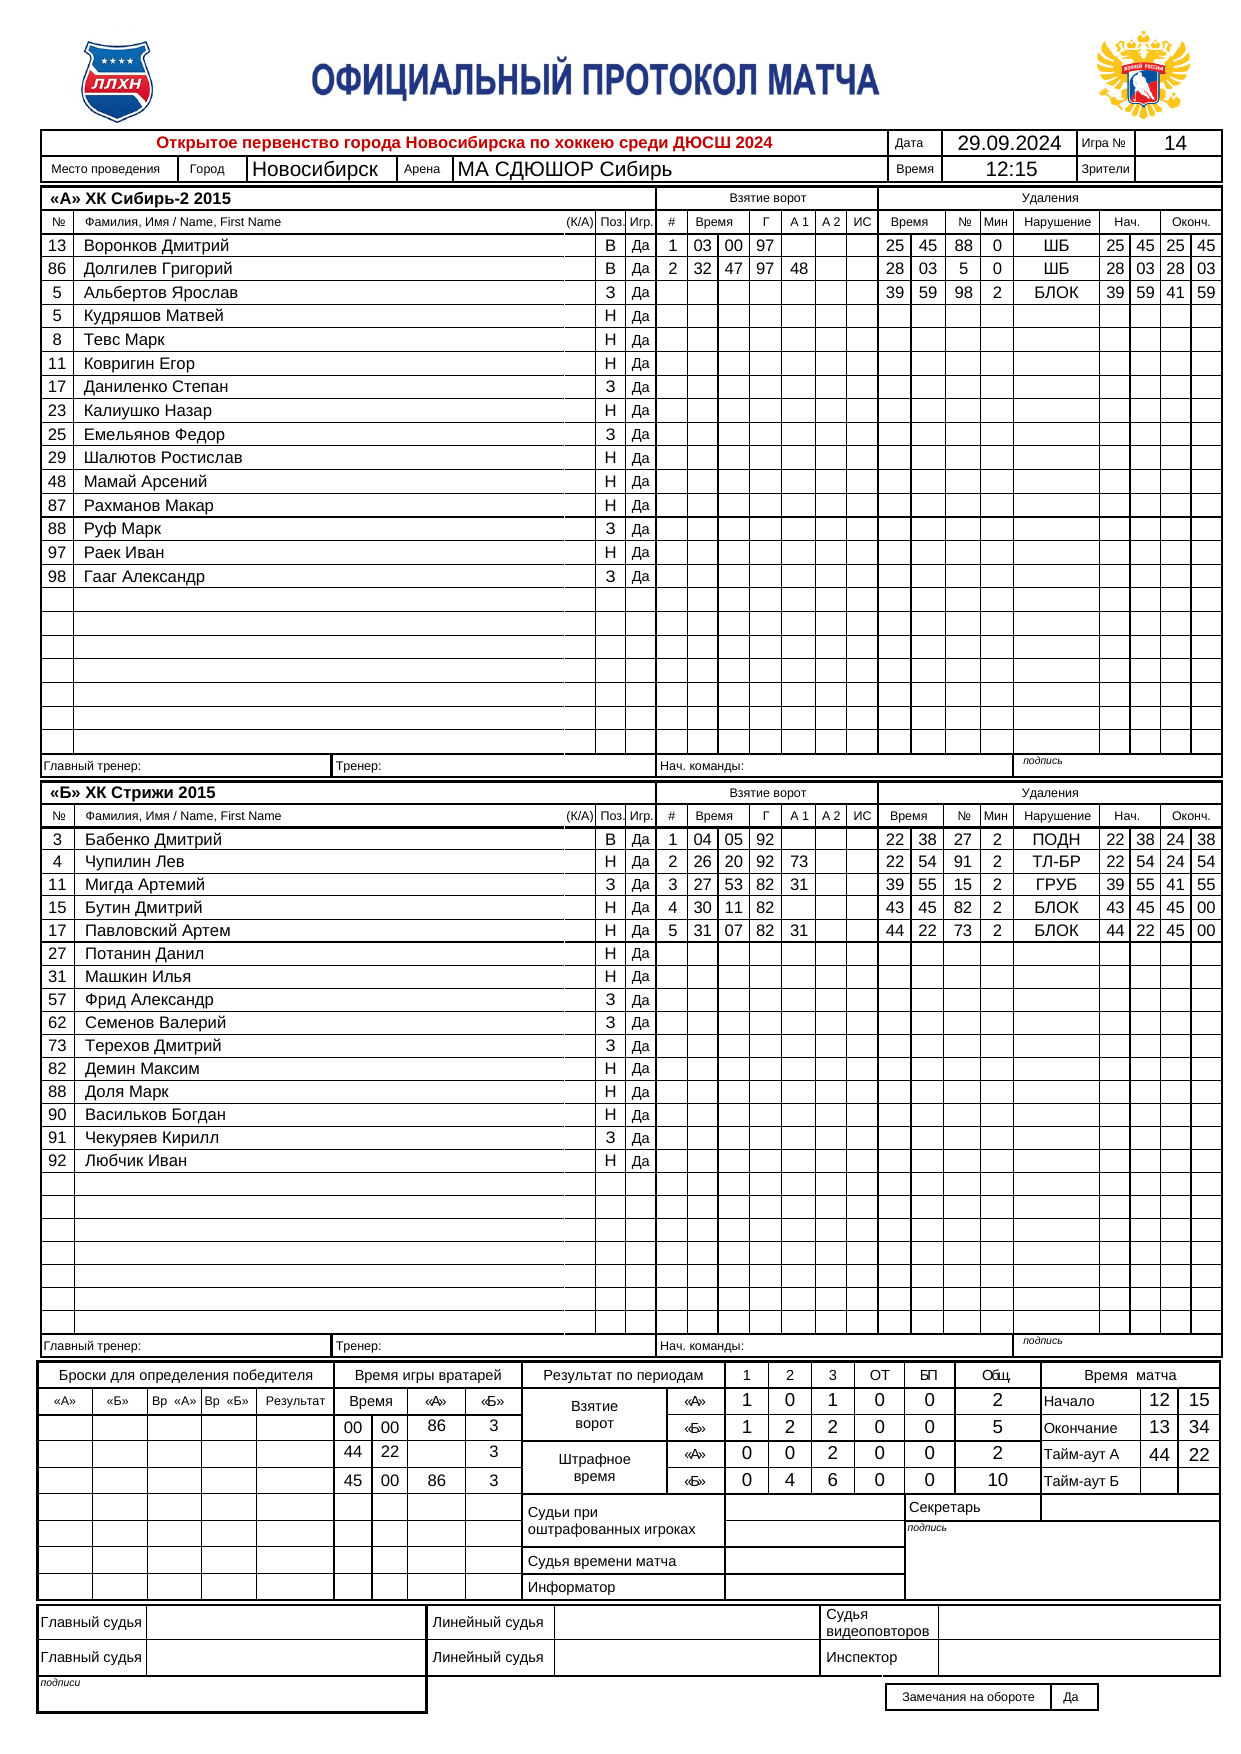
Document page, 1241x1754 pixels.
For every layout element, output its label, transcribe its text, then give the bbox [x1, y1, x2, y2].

table_cell [688, 636, 717, 658]
table_cell [1014, 1196, 1099, 1218]
table_cell [981, 1058, 1013, 1079]
table_cell 31 [42, 966, 74, 987]
table_cell [879, 707, 910, 729]
table_cell 0 [981, 257, 1013, 280]
table_cell [688, 470, 717, 493]
table_cell [93, 1468, 147, 1493]
table_cell [657, 730, 687, 753]
table_cell [565, 1150, 595, 1172]
table_cell Да [626, 966, 655, 987]
table_cell [879, 1058, 910, 1079]
table_cell [879, 1081, 910, 1103]
table_cell [1161, 1173, 1190, 1195]
table_cell Зрители [1078, 157, 1134, 181]
table_cell [879, 659, 910, 682]
table_cell 38 [1131, 829, 1160, 849]
table_cell [847, 1150, 877, 1172]
table_cell [565, 423, 595, 445]
table_cell [1141, 1468, 1177, 1493]
table_cell [816, 829, 846, 849]
table_cell 3 [657, 874, 687, 895]
table_cell [981, 966, 1013, 987]
table_cell 00 [1192, 920, 1221, 941]
table_cell 88 [42, 1081, 74, 1103]
table_cell [912, 1104, 943, 1126]
table_cell [847, 1058, 877, 1079]
table_cell [1100, 565, 1129, 587]
table_cell Мин [981, 211, 1013, 233]
table_cell Да [626, 257, 655, 280]
table_cell [782, 1196, 815, 1218]
table_cell [726, 1495, 904, 1520]
table_cell [879, 1173, 910, 1195]
table_header Удаления [879, 783, 1221, 803]
table_cell 62 [42, 1012, 74, 1033]
table_cell [1131, 1196, 1160, 1218]
table_cell [879, 518, 910, 540]
table_cell [782, 1035, 815, 1057]
table_cell [847, 707, 877, 729]
table_cell [719, 376, 749, 398]
table_cell [1192, 1058, 1221, 1079]
table_header Да [1052, 1685, 1097, 1709]
table_cell [1014, 1035, 1099, 1057]
table_cell [565, 446, 595, 469]
table_cell [1131, 966, 1160, 987]
table_cell Игр. [626, 211, 655, 233]
table_cell [719, 1058, 749, 1079]
table_cell [847, 1242, 877, 1264]
table_cell Нач. [1100, 211, 1160, 233]
table_cell (К/А) [565, 211, 595, 233]
table_cell [879, 423, 910, 445]
table_cell [981, 730, 1013, 753]
table_cell Фрид Александр [75, 989, 564, 1011]
table_cell [912, 966, 943, 987]
table_cell [1131, 470, 1160, 493]
table_cell [981, 376, 1013, 398]
table_cell Да [626, 1035, 655, 1057]
table_header Результат по периодам [523, 1363, 724, 1387]
table_cell [1161, 989, 1190, 1011]
table_cell [816, 257, 846, 280]
table_cell [719, 1081, 749, 1103]
table_cell Н [596, 494, 625, 516]
table_cell [719, 1288, 749, 1310]
table_cell [782, 305, 815, 327]
table_cell [1014, 1265, 1099, 1287]
table_cell [75, 1219, 564, 1241]
table_cell [981, 588, 1013, 611]
table_cell [750, 1173, 781, 1195]
table_cell [944, 1311, 980, 1333]
table_cell [1014, 446, 1099, 469]
table_cell [750, 612, 781, 634]
table_cell [1161, 541, 1190, 564]
table_cell [912, 683, 945, 706]
table_cell 22 [879, 850, 910, 872]
table_cell 3 [466, 1441, 521, 1467]
table_cell 39 [879, 874, 910, 895]
table_cell [1100, 1265, 1129, 1287]
table_cell [816, 399, 846, 422]
table_cell [565, 352, 595, 374]
table_cell [750, 1311, 781, 1333]
table_cell 1 [657, 829, 687, 849]
table_cell Результат [257, 1389, 333, 1413]
table_cell ИС [847, 211, 877, 233]
table_cell [719, 636, 749, 658]
table_cell 28 [1100, 257, 1129, 280]
table_header ОТ [855, 1363, 904, 1387]
table_cell [257, 1494, 333, 1520]
table_cell Даниленко Степан [74, 376, 564, 398]
table_cell [1100, 1311, 1129, 1333]
table_cell 54 [1192, 850, 1221, 872]
table_cell [1131, 1035, 1160, 1057]
table_cell Нач. [1100, 805, 1160, 826]
table_cell [782, 470, 815, 493]
table_cell [1161, 305, 1190, 327]
table_cell [816, 636, 846, 658]
table_cell [565, 257, 595, 280]
table_cell 0 [769, 1442, 811, 1467]
table_cell [408, 1494, 465, 1520]
table_cell [1131, 1012, 1160, 1033]
table_cell [257, 1521, 333, 1546]
table_cell Да [626, 352, 655, 374]
table_cell [750, 281, 781, 303]
table_cell [1192, 1265, 1221, 1287]
table_cell [879, 305, 910, 327]
table_cell Руф Марк [74, 518, 564, 540]
table_cell [1014, 1104, 1099, 1126]
table_cell [1014, 1219, 1099, 1241]
table_cell Окончание [1042, 1415, 1140, 1440]
table_cell [148, 1441, 201, 1467]
table_cell [1131, 588, 1160, 611]
table_cell [1192, 1150, 1221, 1172]
table_cell Воронков Дмитрий [74, 235, 564, 256]
table_cell [981, 659, 1013, 682]
table_cell [657, 518, 687, 540]
table_cell [93, 1441, 147, 1467]
table_cell [946, 612, 980, 634]
table_cell [816, 423, 846, 445]
table_cell [981, 518, 1013, 540]
table_cell [981, 1265, 1013, 1287]
table_header 29.09.2024 [943, 131, 1076, 155]
table_cell [1161, 376, 1190, 398]
table_cell 17 [42, 376, 73, 398]
table_cell [912, 1288, 943, 1310]
table_cell Тевс Марк [74, 328, 564, 351]
table_cell [565, 235, 595, 256]
table_cell 20 [719, 850, 749, 872]
table_cell Да [626, 829, 655, 849]
table_cell ШБ [1014, 257, 1099, 280]
table_cell [373, 1494, 407, 1520]
table_cell [879, 1035, 910, 1057]
table_cell Место проведения [42, 157, 177, 181]
table_cell 48 [782, 257, 815, 280]
table_cell [847, 281, 877, 303]
table_cell [847, 829, 877, 849]
table_cell Главный тренер: [42, 1335, 330, 1356]
table_cell [657, 1150, 687, 1172]
table_cell [726, 1575, 904, 1599]
table_cell Бутин Дмитрий [75, 896, 564, 918]
table_cell [981, 1219, 1013, 1241]
table_cell [750, 1196, 781, 1218]
table_cell 82 [750, 874, 781, 895]
table_cell [257, 1574, 333, 1599]
table_cell [719, 707, 749, 729]
table_cell В [596, 829, 625, 849]
table_cell [565, 1265, 595, 1287]
table_cell [782, 612, 815, 634]
table_cell [944, 1012, 980, 1033]
table_cell [39, 1441, 92, 1467]
table_cell Н [596, 1104, 625, 1126]
table_cell [750, 588, 781, 611]
table_cell Время [879, 211, 945, 233]
table_cell Время [889, 157, 941, 181]
table_cell 00 [373, 1468, 407, 1493]
table_cell 48 [42, 470, 73, 493]
table_cell [750, 352, 781, 374]
table_cell [75, 1242, 564, 1264]
table_cell [750, 1058, 781, 1079]
table_cell [750, 1127, 781, 1149]
table_cell [688, 494, 717, 516]
table_header «А» ХК Сибирь-2 2015 [42, 188, 655, 209]
table_cell [1161, 1127, 1190, 1149]
table_cell 25 [879, 235, 910, 256]
table_cell [912, 588, 945, 611]
table_cell Судья времени матча [523, 1548, 724, 1573]
table_cell [879, 966, 910, 987]
table_cell подпись [906, 1522, 1219, 1599]
table_cell [1014, 470, 1099, 493]
table_cell [981, 612, 1013, 634]
table_cell 13 [1141, 1415, 1177, 1440]
table_cell 2 [981, 920, 1013, 941]
table_cell [1192, 588, 1221, 611]
table_cell 05 [719, 829, 749, 849]
table_cell 25 [1100, 235, 1129, 256]
table_cell [596, 707, 625, 729]
table_cell [847, 1265, 877, 1287]
table_cell 07 [719, 920, 749, 941]
table_cell Нач. команды: [657, 1335, 1012, 1356]
table_cell З [596, 376, 625, 398]
table_cell [626, 1265, 655, 1287]
table_cell [944, 1219, 980, 1241]
table_cell [1192, 636, 1221, 658]
table_cell [1100, 1035, 1129, 1057]
table_cell [1014, 1150, 1099, 1172]
table_cell [565, 305, 595, 327]
table_cell [944, 1173, 980, 1195]
table_cell [466, 1547, 521, 1573]
table_cell [939, 1606, 1219, 1639]
table_cell 28 [1161, 257, 1190, 280]
table_cell 00 [373, 1416, 407, 1440]
table_cell [1192, 989, 1221, 1011]
table_cell [1192, 1104, 1221, 1126]
table_cell [688, 683, 717, 706]
table_cell [565, 896, 595, 918]
table_cell [1192, 943, 1221, 964]
table_cell 13 [42, 235, 73, 256]
table_cell [1131, 1104, 1160, 1126]
table_cell З [596, 565, 625, 587]
table_cell [1192, 328, 1221, 351]
table_cell 86 [408, 1416, 465, 1440]
table_cell [816, 565, 846, 587]
table_cell 2 [956, 1389, 1040, 1413]
table_cell [981, 1127, 1013, 1149]
table_cell Да [626, 281, 655, 303]
table_cell [1161, 588, 1190, 611]
table_cell Мамай Арсений [74, 470, 564, 493]
table_cell [782, 588, 815, 611]
table_cell 45 [1161, 896, 1190, 918]
table_cell [148, 1416, 201, 1440]
table_cell 54 [912, 850, 943, 872]
table_cell [1161, 943, 1190, 964]
table_cell [74, 659, 564, 682]
table_cell [565, 1127, 595, 1149]
table_cell [816, 612, 846, 634]
table_cell 97 [750, 235, 781, 256]
table_cell [946, 470, 980, 493]
table_cell [657, 1081, 687, 1103]
table_header Игра № [1078, 131, 1134, 155]
table_cell [148, 1521, 201, 1546]
table_cell [1131, 1288, 1160, 1310]
table_cell Гааг Александр [74, 565, 564, 587]
table_cell [944, 989, 980, 1011]
table_header Открытое первенство города Новосибирска по хоккею среди ДЮСШ 2024 [42, 131, 887, 155]
table_cell 0 [726, 1442, 768, 1467]
table_cell [335, 1521, 371, 1546]
table_cell [847, 612, 877, 634]
table_cell 73 [944, 920, 980, 941]
table_cell 11 [719, 896, 749, 918]
table_cell 92 [750, 829, 781, 849]
table_cell № [42, 211, 73, 233]
table_cell [626, 1288, 655, 1310]
table_cell [981, 1104, 1013, 1126]
table_cell Главный судья [39, 1640, 146, 1675]
table_cell 12:15 [943, 157, 1076, 181]
table_cell [1014, 1288, 1099, 1310]
table_header 14 [1136, 131, 1221, 155]
table_cell [1161, 707, 1190, 729]
table_cell 88 [42, 518, 73, 540]
table_cell [847, 636, 877, 658]
table_cell [750, 328, 781, 351]
table_cell 15 [42, 896, 74, 918]
table_cell [1192, 305, 1221, 327]
table_cell [688, 1081, 717, 1103]
table_cell [912, 612, 945, 634]
table_cell [565, 1311, 595, 1333]
table_cell [946, 683, 980, 706]
table_cell Время [335, 1389, 407, 1413]
table_cell [946, 423, 980, 445]
table_cell [657, 1288, 687, 1310]
table_cell [1014, 636, 1099, 658]
table_cell [981, 1081, 1013, 1103]
table_cell [1192, 730, 1221, 753]
table_cell [74, 683, 564, 706]
table_cell Н [596, 966, 625, 987]
table_cell [750, 1012, 781, 1033]
table_cell [75, 1311, 564, 1333]
table_cell 87 [42, 494, 73, 516]
table_cell 2 [981, 829, 1013, 849]
table_cell [626, 707, 655, 729]
table_cell [912, 541, 945, 564]
table_cell [782, 989, 815, 1011]
table_cell [257, 1441, 333, 1467]
table_cell Н [596, 305, 625, 327]
table_cell [688, 1242, 717, 1264]
table_cell [816, 1288, 846, 1310]
table_cell [373, 1574, 407, 1599]
table_cell [1161, 328, 1190, 351]
table_cell [816, 1127, 846, 1149]
table_cell [912, 470, 945, 493]
table_cell [816, 376, 846, 398]
table_cell ШБ [1014, 235, 1099, 256]
table_cell [688, 707, 717, 729]
table_cell БЛОК [1014, 920, 1099, 941]
table_cell [750, 565, 781, 587]
table_cell Информатор [523, 1575, 724, 1599]
table_cell 25 [1161, 235, 1190, 256]
table_cell [202, 1416, 256, 1440]
table_cell З [596, 423, 625, 445]
table_cell 00 [1192, 896, 1221, 918]
table_cell [688, 541, 717, 564]
table_cell 00 [719, 235, 749, 256]
table_cell [335, 1494, 371, 1520]
table_cell [565, 1173, 595, 1195]
table_cell [688, 1012, 717, 1033]
table_cell Время [688, 805, 749, 826]
table_cell [39, 1416, 92, 1440]
table_cell [847, 874, 877, 895]
table_cell 17 [42, 920, 74, 941]
table_cell Вр «А» [148, 1389, 201, 1413]
table_cell [1100, 989, 1129, 1011]
table_cell [657, 1127, 687, 1149]
table_cell [879, 730, 910, 753]
table_cell [816, 707, 846, 729]
table_cell [847, 376, 877, 398]
table_cell [42, 730, 73, 753]
table_cell 2 [981, 281, 1013, 303]
table_cell [1192, 659, 1221, 682]
table_cell [847, 1196, 877, 1218]
table_cell Васильков Богдан [75, 1104, 564, 1126]
table_cell [719, 966, 749, 987]
table_cell 2 [956, 1442, 1040, 1467]
table_cell [93, 1574, 147, 1599]
table_cell 44 [1100, 920, 1129, 941]
table_cell [981, 446, 1013, 469]
table_cell 23 [42, 399, 73, 422]
table_cell [1131, 376, 1160, 398]
table_cell [816, 328, 846, 351]
table_cell [565, 1012, 595, 1033]
table_cell [565, 989, 595, 1011]
table_cell [719, 446, 749, 469]
table_cell [565, 850, 595, 872]
table_cell 10 [956, 1468, 1040, 1493]
table_cell [944, 1127, 980, 1149]
table_cell [782, 1311, 815, 1333]
table_cell [42, 636, 73, 658]
table_cell [912, 1035, 943, 1057]
table_cell [565, 1104, 595, 1126]
table_cell Мин [981, 805, 1013, 826]
table_header Замечания на обороте [887, 1685, 1050, 1709]
table_cell [1014, 541, 1099, 564]
table_cell [466, 1574, 521, 1599]
table_cell [688, 1219, 717, 1241]
table_cell [1100, 1104, 1129, 1126]
table_cell [565, 1081, 595, 1103]
table_cell [1100, 470, 1129, 493]
table_cell [847, 943, 877, 964]
table_cell [565, 518, 595, 540]
table_cell Любчик Иван [75, 1150, 564, 1172]
table_cell [750, 423, 781, 445]
table_cell [847, 1219, 877, 1241]
table_cell 30 [688, 896, 717, 918]
table_cell [93, 1416, 147, 1440]
table_cell 0 [855, 1389, 904, 1413]
table_cell [750, 494, 781, 516]
table_cell 45 [1131, 896, 1160, 918]
table_cell [750, 1242, 781, 1264]
table_cell БЛОК [1014, 896, 1099, 918]
table_cell [816, 305, 846, 327]
table_cell [202, 1574, 256, 1599]
table_cell [1014, 328, 1099, 351]
table_cell [1014, 423, 1099, 445]
table_cell [816, 1219, 846, 1241]
table_cell [847, 1081, 877, 1103]
table_cell [1131, 707, 1160, 729]
table_cell [565, 541, 595, 564]
table_cell [1014, 352, 1099, 374]
table_cell 59 [912, 281, 945, 303]
table_cell [202, 1468, 256, 1493]
table_cell [657, 1012, 687, 1033]
table_cell [1014, 943, 1099, 964]
table_cell [1014, 612, 1099, 634]
table_cell «А» [408, 1389, 465, 1413]
table_cell [1192, 1196, 1221, 1218]
table_cell [1100, 1012, 1129, 1033]
table_cell Н [596, 541, 625, 564]
table_cell [847, 565, 877, 587]
table_cell [750, 518, 781, 540]
table_cell [1192, 541, 1221, 564]
table_header Общ. [956, 1363, 1040, 1387]
table_cell [657, 399, 687, 422]
table_cell [657, 541, 687, 564]
table_cell [1131, 612, 1160, 634]
table_cell [596, 730, 625, 753]
table_cell [1014, 1081, 1099, 1103]
table_cell Альбертов Ярослав [74, 281, 564, 303]
table_header Броски для определения победителя [39, 1363, 333, 1387]
table_cell [782, 352, 815, 374]
table_cell [750, 1150, 781, 1172]
table_cell [688, 943, 717, 964]
table_cell [1131, 328, 1160, 351]
table_cell [565, 707, 595, 729]
table_cell подпись [1014, 1335, 1221, 1356]
table_cell [42, 1265, 74, 1287]
table_cell [626, 1173, 655, 1195]
table_cell [75, 1265, 564, 1287]
table_cell 2 [657, 257, 687, 280]
table_cell Емельянов Федор [74, 423, 564, 445]
table_cell 39 [1100, 281, 1129, 303]
table_cell [74, 730, 564, 753]
table_cell [596, 1311, 625, 1333]
table_cell [565, 920, 595, 941]
table_cell [1100, 636, 1129, 658]
table_cell [939, 1640, 1219, 1675]
table_cell [74, 707, 564, 729]
table_cell [981, 683, 1013, 706]
table_cell [626, 1196, 655, 1218]
table_cell [750, 1104, 781, 1126]
table_cell [981, 541, 1013, 564]
table_cell (К/А) [565, 805, 595, 826]
table_cell [257, 1468, 333, 1493]
table_cell [782, 636, 815, 658]
table_cell Да [626, 989, 655, 1011]
table_cell [847, 541, 877, 564]
table_cell [1192, 1219, 1221, 1241]
table_cell [944, 1265, 980, 1287]
table_cell Судья видеоповторов [821, 1606, 938, 1639]
table_cell З [596, 1035, 625, 1057]
table_cell [1192, 1035, 1221, 1057]
table_cell [719, 943, 749, 964]
table_cell [596, 588, 625, 611]
table_cell [565, 1035, 595, 1057]
table_cell [657, 376, 687, 398]
table_cell [912, 707, 945, 729]
table_cell [782, 1127, 815, 1149]
table_header 1 [726, 1363, 768, 1387]
table_cell [879, 1242, 910, 1264]
table_cell 2 [981, 850, 1013, 872]
table_cell [657, 612, 687, 634]
table_cell [1161, 1196, 1190, 1218]
table_cell [148, 1494, 201, 1520]
table_cell [1100, 376, 1129, 398]
table_cell [719, 1242, 749, 1264]
table_cell № [946, 211, 980, 233]
table_cell [1161, 1288, 1190, 1310]
table_cell [202, 1521, 256, 1546]
table_cell 12 [1141, 1389, 1177, 1413]
table_cell Н [596, 850, 625, 872]
table_cell [1100, 518, 1129, 540]
table_cell 43 [879, 896, 910, 918]
table_cell 0 [855, 1468, 904, 1493]
table_cell 28 [879, 257, 910, 280]
table_cell [1100, 1288, 1129, 1310]
table_cell [148, 1547, 201, 1573]
table_cell [750, 989, 781, 1011]
table_cell МА СДЮШОР Сибирь [454, 157, 887, 181]
table_cell Да [626, 1104, 655, 1126]
table_cell [726, 1521, 904, 1546]
table_cell [879, 989, 910, 1011]
table_cell Калиушко Назар [74, 399, 564, 422]
table_cell [816, 943, 846, 964]
table_cell [981, 636, 1013, 658]
table_cell 22 [912, 920, 943, 941]
table_cell Главный судья [39, 1606, 146, 1639]
table_cell 24 [1161, 850, 1190, 872]
table_cell [944, 1058, 980, 1079]
table_cell В [596, 235, 625, 256]
table_cell [946, 494, 980, 516]
table_cell [565, 612, 595, 634]
table_cell [1131, 305, 1160, 327]
table_cell [1100, 588, 1129, 611]
table_cell Да [626, 518, 655, 540]
table_cell Тренер: [333, 1335, 655, 1356]
table_cell [1161, 1035, 1190, 1057]
table_cell [1131, 989, 1160, 1011]
table_cell [626, 1219, 655, 1241]
table_cell [408, 1574, 465, 1599]
table_cell [816, 1081, 846, 1103]
table_cell [719, 1104, 749, 1126]
table_cell [816, 989, 846, 1011]
table_cell Ковригин Егор [74, 352, 564, 374]
table_cell [1161, 352, 1190, 374]
table_cell [912, 1219, 943, 1241]
table_cell [74, 588, 564, 611]
table_cell Город [179, 157, 246, 181]
table_cell 0 [905, 1468, 954, 1493]
table_cell 59 [1131, 281, 1160, 303]
table_cell [657, 707, 687, 729]
table_cell [879, 352, 910, 374]
table_cell [1014, 966, 1099, 987]
table_cell [816, 1035, 846, 1057]
table_cell [1161, 1150, 1190, 1172]
table_cell 86 [408, 1468, 465, 1493]
table_cell [657, 588, 687, 611]
table_cell [93, 1494, 147, 1520]
table_cell 43 [1100, 896, 1129, 918]
table_cell 55 [912, 874, 943, 895]
table_cell Оконч. [1161, 805, 1221, 826]
table_cell [981, 1288, 1013, 1310]
table_cell 3 [42, 829, 74, 849]
table_cell [816, 850, 846, 872]
table_cell [912, 1265, 943, 1287]
table_cell 2 [981, 896, 1013, 918]
table_cell Н [596, 1150, 625, 1172]
table_cell [782, 1173, 815, 1195]
table_cell [816, 352, 846, 374]
table_cell [596, 1173, 625, 1195]
table_cell Тренер: [333, 755, 655, 776]
table_cell [148, 1468, 201, 1493]
table_cell [944, 1288, 980, 1310]
table_cell [147, 1640, 425, 1675]
table_cell [782, 1219, 815, 1241]
table_cell Оконч. [1161, 211, 1221, 233]
table_cell [626, 1242, 655, 1264]
table_cell [1131, 494, 1160, 516]
table_cell 45 [1192, 235, 1221, 256]
table_cell Рахманов Макар [74, 494, 564, 516]
table_cell 1 [812, 1389, 854, 1413]
table_cell [847, 683, 877, 706]
table_cell [816, 1311, 846, 1333]
table_cell [879, 565, 910, 587]
table_cell 5 [956, 1415, 1040, 1440]
table_cell [782, 281, 815, 303]
table_cell 1 [657, 235, 687, 256]
table_cell [1100, 659, 1129, 682]
table_cell 57 [42, 989, 74, 1011]
table_cell 5 [42, 281, 73, 303]
table_cell «Б » [466, 1389, 521, 1413]
table_cell [657, 494, 687, 516]
table_cell 98 [42, 565, 73, 587]
table_cell [879, 1196, 910, 1218]
table_cell [782, 376, 815, 398]
table_cell [1014, 399, 1099, 422]
table_cell [782, 707, 815, 729]
table_cell [816, 1173, 846, 1195]
table_cell [782, 399, 815, 422]
table_cell [1100, 1150, 1129, 1172]
table_cell [428, 1677, 882, 1711]
table_cell [879, 1265, 910, 1287]
table_cell [74, 636, 564, 658]
table_cell [626, 588, 655, 611]
table_cell А 2 [816, 211, 846, 233]
table_cell [879, 1127, 910, 1149]
table_cell 39 [1100, 874, 1129, 895]
table_cell Линейный судья [428, 1606, 554, 1639]
table_cell [565, 730, 595, 753]
table_cell 22 [879, 829, 910, 849]
table_cell [981, 1196, 1013, 1218]
table_cell 31 [782, 920, 815, 941]
table_cell [981, 1012, 1013, 1033]
table_cell [408, 1441, 465, 1467]
table_cell [816, 470, 846, 493]
table_cell [202, 1494, 256, 1520]
table_cell 5 [946, 257, 980, 280]
table_cell Тайм-аут Б [1042, 1468, 1140, 1493]
table_cell 22 [1179, 1441, 1219, 1467]
table_cell [981, 565, 1013, 587]
table_cell [1192, 446, 1221, 469]
table_cell [1042, 1495, 1219, 1520]
table_cell Новосибирск [248, 157, 396, 181]
table_cell [1192, 966, 1221, 987]
table_cell [750, 707, 781, 729]
table_cell [75, 1196, 564, 1218]
table_cell 6 [812, 1468, 854, 1493]
table_cell [981, 707, 1013, 729]
table_cell Да [626, 896, 655, 918]
table_cell А 1 [782, 805, 815, 826]
table_cell [1131, 565, 1160, 587]
table_cell [981, 1150, 1013, 1172]
table_cell [816, 659, 846, 682]
table_cell [1192, 423, 1221, 445]
table_cell [1161, 1242, 1190, 1264]
table_cell Бабенко Дмитрий [75, 829, 564, 849]
table_cell 2 [812, 1442, 854, 1467]
table_cell Да [626, 565, 655, 587]
table_cell Н [596, 399, 625, 422]
table_cell [782, 1265, 815, 1287]
table_cell [782, 1012, 815, 1033]
table_cell [782, 1104, 815, 1126]
table_cell [1192, 470, 1221, 493]
table_cell [466, 1494, 521, 1520]
table_cell [782, 494, 815, 516]
table_cell [719, 494, 749, 516]
table_cell [657, 1035, 687, 1057]
table_cell 44 [1141, 1441, 1177, 1467]
table_cell [847, 1311, 877, 1333]
table_cell [565, 281, 595, 303]
table_cell З [596, 1127, 625, 1149]
table_cell [1099, 1682, 1220, 1711]
table_cell [816, 235, 846, 256]
table_cell [1192, 376, 1221, 398]
table_cell [879, 1150, 910, 1172]
table_cell «А» [668, 1442, 724, 1467]
table_cell [75, 1288, 564, 1310]
table_cell [1192, 1081, 1221, 1103]
table_cell [912, 989, 943, 1011]
table_cell Раек Иван [74, 541, 564, 564]
table_cell 1 [726, 1415, 768, 1440]
table_cell [981, 352, 1013, 374]
table_cell [750, 470, 781, 493]
table_cell [1014, 565, 1099, 587]
table_cell [1100, 305, 1129, 327]
table_cell [946, 305, 980, 327]
table_header Взятие ворот [657, 783, 877, 803]
table_cell [782, 235, 815, 256]
table_cell [565, 328, 595, 351]
table_cell [596, 1219, 625, 1241]
table_cell [719, 1219, 749, 1241]
table_cell [39, 1468, 92, 1493]
table_cell [688, 1265, 717, 1287]
table_cell [946, 328, 980, 351]
table_cell [1192, 352, 1221, 374]
table_cell [816, 1012, 846, 1033]
table_cell [626, 636, 655, 658]
table_cell [688, 518, 717, 540]
table_cell [879, 683, 910, 706]
table_cell 1 [726, 1389, 768, 1413]
table_cell [946, 707, 980, 729]
table_cell [750, 1081, 781, 1103]
table_cell [1192, 565, 1221, 587]
table_cell # [657, 805, 687, 826]
table_cell [750, 943, 781, 964]
table_cell Н [596, 470, 625, 493]
table_cell [782, 1150, 815, 1172]
table_cell [657, 423, 687, 445]
table_cell БЛОК [1014, 281, 1099, 303]
table_cell [1192, 1012, 1221, 1033]
table_cell [782, 446, 815, 469]
table_cell [1192, 1173, 1221, 1195]
table_cell [1100, 541, 1129, 564]
table_cell [719, 659, 749, 682]
table_cell Тайм-аут А [1042, 1441, 1140, 1467]
table_cell 8 [42, 328, 73, 351]
table_cell 38 [1192, 829, 1221, 849]
table_cell [1161, 565, 1190, 587]
table_cell 27 [42, 943, 74, 964]
table_cell [688, 281, 717, 303]
table_cell [626, 730, 655, 753]
table_cell Поз. [596, 211, 625, 233]
table_cell [912, 399, 945, 422]
table_cell З [596, 874, 625, 895]
table_cell Потанин Данил [75, 943, 564, 964]
table_cell Начало [1042, 1389, 1140, 1413]
table_cell [688, 989, 717, 1011]
table_cell 44 [335, 1441, 371, 1467]
table_cell [657, 1104, 687, 1126]
table_cell [1100, 1081, 1129, 1103]
table_cell [879, 1012, 910, 1033]
table_cell [657, 943, 687, 964]
table_cell [596, 1265, 625, 1287]
table_cell [1100, 1242, 1129, 1264]
table_cell [1131, 518, 1160, 540]
table_cell 38 [912, 829, 943, 849]
table_cell [657, 683, 687, 706]
table_cell 73 [42, 1035, 74, 1057]
table_cell [946, 446, 980, 469]
table_cell Время [879, 805, 943, 826]
table_cell [782, 423, 815, 445]
table_cell [1192, 1127, 1221, 1149]
picture [5, 28, 1197, 129]
table_cell 45 [1161, 920, 1190, 941]
table_cell [1161, 1104, 1190, 1126]
table_header Время матча [1042, 1363, 1219, 1387]
table_cell 90 [42, 1104, 74, 1126]
table_cell [946, 588, 980, 611]
table_cell [879, 636, 910, 658]
table_cell [688, 328, 717, 351]
table_cell 55 [1131, 874, 1160, 895]
table_cell [816, 281, 846, 303]
table_cell [847, 235, 877, 256]
table_cell [565, 659, 595, 682]
table_cell 2 [657, 850, 687, 872]
table_cell 0 [905, 1389, 954, 1413]
table_cell 45 [335, 1468, 371, 1493]
table_cell [912, 730, 945, 753]
table_cell [1192, 1288, 1221, 1310]
table_cell [879, 1219, 910, 1241]
table_cell Н [596, 1081, 625, 1103]
table_cell [981, 470, 1013, 493]
table_cell [719, 1311, 749, 1333]
table_cell [657, 565, 687, 587]
table_cell 91 [42, 1127, 74, 1149]
table_cell [1131, 730, 1160, 753]
table_cell [1161, 730, 1190, 753]
table_cell Фамилия, Имя / Name, First Name [75, 805, 565, 826]
table_cell Г [750, 805, 781, 826]
table_cell [719, 1035, 749, 1057]
table_cell [946, 399, 980, 422]
table_cell [565, 399, 595, 422]
table_cell [981, 305, 1013, 327]
table_cell 03 [1131, 257, 1160, 280]
table_cell [944, 1035, 980, 1057]
table_cell [42, 1173, 74, 1195]
table_header Дата [889, 131, 941, 155]
table_cell [719, 470, 749, 493]
table_cell [148, 1574, 201, 1599]
table_cell Да [626, 328, 655, 351]
table_cell Игр. [626, 805, 655, 826]
table_cell [688, 1035, 717, 1057]
table_cell 86 [42, 257, 73, 280]
table_cell [1014, 707, 1099, 729]
table_cell 0 [905, 1442, 954, 1467]
table_cell [466, 1521, 521, 1546]
table_cell [782, 328, 815, 351]
table_cell [981, 1311, 1013, 1333]
table_cell [1161, 1311, 1190, 1333]
table_cell Да [626, 1081, 655, 1103]
table_cell [816, 1150, 846, 1172]
table_cell 24 [1161, 829, 1190, 849]
table_cell [1014, 376, 1099, 398]
table_cell [946, 636, 980, 658]
table_cell [1161, 1012, 1190, 1033]
table_cell А 2 [816, 805, 846, 826]
table_cell [596, 683, 625, 706]
table_cell [912, 1196, 943, 1218]
table_cell 59 [1192, 281, 1221, 303]
table_cell [1100, 707, 1129, 729]
table_cell [944, 1242, 980, 1264]
table_cell [782, 1288, 815, 1310]
table_cell [944, 1081, 980, 1103]
table_cell [657, 1196, 687, 1218]
table_cell [719, 1173, 749, 1195]
table_cell [816, 1265, 846, 1287]
table_cell [944, 966, 980, 987]
table_cell [847, 966, 877, 987]
table_cell [335, 1574, 371, 1599]
table_cell [912, 943, 943, 964]
table_cell [42, 707, 73, 729]
table_cell [719, 352, 749, 374]
table_cell [565, 588, 595, 611]
table_cell [688, 1196, 717, 1218]
table_cell [847, 518, 877, 540]
table_cell [847, 423, 877, 445]
table_cell [1192, 518, 1221, 540]
table_cell Нарушение [1014, 211, 1099, 233]
table_cell [657, 1058, 687, 1079]
table_cell [1100, 612, 1129, 634]
table_cell [657, 1265, 687, 1287]
table_cell [782, 541, 815, 564]
table_cell [1161, 1265, 1190, 1287]
table_cell [1014, 1242, 1099, 1264]
table_cell [750, 659, 781, 682]
table_cell [1131, 541, 1160, 564]
table_cell Линейный судья [428, 1640, 554, 1675]
table_cell Да [626, 943, 655, 964]
table_cell Мигда Артемий [75, 874, 564, 895]
table_cell [1100, 423, 1129, 445]
table_cell [879, 1311, 910, 1333]
table_cell 54 [1131, 850, 1160, 872]
table_cell 04 [688, 829, 717, 849]
table_cell [657, 446, 687, 469]
table_cell [782, 518, 815, 540]
table_cell [1161, 636, 1190, 658]
table_cell [39, 1547, 92, 1573]
table_cell [1014, 989, 1099, 1011]
table_cell [1100, 1058, 1129, 1079]
table_cell [657, 989, 687, 1011]
table_cell 92 [750, 850, 781, 872]
table_cell [565, 1196, 595, 1218]
table_cell [912, 1150, 943, 1172]
table_cell [719, 281, 749, 303]
table_cell [688, 399, 717, 422]
table_cell [39, 1494, 92, 1520]
table_cell [847, 896, 877, 918]
table_cell ГРУБ [1014, 874, 1099, 895]
table_cell [42, 683, 73, 706]
table_cell [688, 966, 717, 987]
table_cell [1161, 423, 1190, 445]
table_cell [688, 1311, 717, 1333]
table_cell [596, 1242, 625, 1264]
table_cell [688, 446, 717, 469]
table_cell [1100, 1219, 1129, 1241]
table_cell [847, 328, 877, 351]
table_cell Павловский Артем [75, 920, 564, 941]
table_cell [847, 494, 877, 516]
table_cell [946, 730, 980, 753]
table_cell [1100, 730, 1129, 753]
table_cell [782, 1058, 815, 1079]
table_cell Да [626, 446, 655, 469]
table_cell [1131, 943, 1160, 964]
table_cell [912, 423, 945, 445]
table_cell [750, 376, 781, 398]
table_cell Долгилев Григорий [74, 257, 564, 280]
table_cell [719, 423, 749, 445]
table_cell [1014, 1058, 1099, 1079]
table_cell 0 [726, 1468, 768, 1493]
table_cell [626, 659, 655, 682]
table_cell Взятие ворот [523, 1389, 666, 1440]
table_cell [750, 399, 781, 422]
table_cell Инспектор [821, 1640, 938, 1675]
table_cell [688, 1127, 717, 1149]
table_cell «Б» [668, 1468, 724, 1493]
table_cell 4 [769, 1468, 811, 1493]
table_cell [912, 1173, 943, 1195]
table_cell [816, 730, 846, 753]
table_cell [657, 1173, 687, 1195]
table_cell [750, 1035, 781, 1057]
table_cell [1136, 157, 1221, 181]
table_cell ИС [847, 805, 877, 826]
table_cell [1161, 470, 1190, 493]
table_cell [782, 896, 815, 918]
table_cell 5 [657, 920, 687, 941]
table_cell [93, 1521, 147, 1546]
table_cell З [596, 989, 625, 1011]
table_cell [626, 612, 655, 634]
table_cell В [596, 257, 625, 280]
table_cell 0 [905, 1415, 954, 1440]
table_cell [719, 328, 749, 351]
table_cell [688, 1150, 717, 1172]
table_cell [1161, 659, 1190, 682]
table_cell [726, 1548, 904, 1573]
table_cell 55 [1192, 874, 1221, 895]
table_cell [42, 1242, 74, 1264]
table_cell 22 [373, 1441, 407, 1467]
table_cell [42, 1288, 74, 1310]
table_cell [816, 446, 846, 469]
table_cell [912, 518, 945, 540]
table_cell [408, 1521, 465, 1546]
table_cell Да [626, 470, 655, 493]
table_cell 5 [42, 305, 73, 327]
table_cell [816, 1104, 846, 1126]
table_cell Н [596, 896, 625, 918]
table_cell подписи [39, 1677, 425, 1711]
table_cell 03 [1192, 257, 1221, 280]
table_cell Да [626, 920, 655, 941]
table_cell 91 [944, 850, 980, 872]
table_cell [946, 376, 980, 398]
table_cell [816, 1058, 846, 1079]
table_cell [688, 305, 717, 327]
table_cell 27 [688, 874, 717, 895]
table_cell [879, 446, 910, 469]
table_cell [565, 874, 595, 895]
table_cell Нарушение [1014, 805, 1099, 826]
table_cell [847, 352, 877, 374]
table_cell [1192, 707, 1221, 729]
table_cell [981, 399, 1013, 422]
table_cell [879, 943, 910, 964]
table_cell [782, 943, 815, 964]
table_cell [750, 1265, 781, 1287]
table_cell Да [626, 1058, 655, 1079]
table_cell [944, 943, 980, 964]
table_cell [847, 588, 877, 611]
table_cell [719, 1012, 749, 1033]
table_cell [782, 1081, 815, 1103]
table_cell [688, 730, 717, 753]
table_cell [1131, 1058, 1160, 1079]
table_cell [657, 1311, 687, 1333]
table_cell 2 [981, 874, 1013, 895]
table_cell [1161, 1219, 1190, 1241]
table_cell 41 [1161, 874, 1190, 895]
table_cell 15 [944, 874, 980, 895]
table_cell А 1 [782, 211, 815, 233]
table_cell [912, 565, 945, 587]
table_cell Да [626, 235, 655, 256]
table_cell Да [626, 1127, 655, 1149]
table_cell 4 [657, 896, 687, 918]
table_cell [1100, 1127, 1129, 1149]
table_cell [1161, 446, 1190, 469]
table_cell Чекуряев Кирилл [75, 1127, 564, 1149]
table_cell [719, 541, 749, 564]
table_cell [1192, 683, 1221, 706]
table_cell [816, 494, 846, 516]
table_cell Фамилия, Имя / Name, First Name [74, 211, 565, 233]
table_cell [1161, 612, 1190, 634]
table_cell [1161, 683, 1190, 706]
table_cell [719, 565, 749, 587]
table_cell «А» [668, 1389, 724, 1413]
table_cell [879, 1288, 910, 1310]
table_cell Главный тренер: [42, 755, 330, 776]
table_header 3 [812, 1363, 854, 1387]
table_cell [565, 1219, 595, 1241]
table_cell [1131, 659, 1160, 682]
table_cell [1131, 352, 1160, 374]
table_cell [719, 588, 749, 611]
table_cell [981, 943, 1013, 964]
table_cell [782, 829, 815, 849]
table_cell [847, 1127, 877, 1149]
table_cell Нач. команды: [657, 755, 1012, 776]
table_cell [657, 659, 687, 682]
table_cell [688, 1058, 717, 1079]
table_cell [1131, 1265, 1160, 1287]
table_cell [1014, 659, 1099, 682]
table_cell 97 [42, 541, 73, 564]
table_cell [1100, 943, 1129, 964]
table_cell [946, 659, 980, 682]
table_cell Судьи при оштрафованных игроках [523, 1495, 724, 1546]
table_cell З [596, 1012, 625, 1033]
table_cell [847, 850, 877, 872]
table_cell 41 [1161, 281, 1190, 303]
table_cell [912, 1242, 943, 1264]
table_cell [626, 1311, 655, 1333]
table_cell [847, 659, 877, 682]
table_cell [688, 352, 717, 374]
table_cell [1131, 1127, 1160, 1149]
table_cell [688, 1104, 717, 1126]
table_cell [750, 683, 781, 706]
table_cell [42, 1311, 74, 1333]
table_cell [750, 541, 781, 564]
table_cell [1192, 399, 1221, 422]
table_cell Н [596, 943, 625, 964]
table_cell [657, 305, 687, 327]
table_cell [912, 446, 945, 469]
table_cell 92 [42, 1150, 74, 1172]
table_cell [946, 518, 980, 540]
table_cell [816, 683, 846, 706]
table_cell [879, 612, 910, 634]
table_cell [847, 1173, 877, 1195]
table_cell [782, 565, 815, 587]
table_cell [1131, 636, 1160, 658]
table_cell [816, 896, 846, 918]
table_cell [565, 494, 595, 516]
table_cell [1131, 1219, 1160, 1241]
table_cell [750, 1219, 781, 1241]
table_cell [719, 399, 749, 422]
table_cell 3 [466, 1416, 521, 1440]
table_cell Поз. [596, 805, 625, 826]
table_cell [1131, 446, 1160, 469]
table_cell [565, 829, 595, 849]
table_header 2 [769, 1363, 811, 1387]
table_cell 82 [750, 896, 781, 918]
table_cell [912, 328, 945, 351]
table_cell [1100, 683, 1129, 706]
table_cell [657, 352, 687, 374]
table_cell [750, 636, 781, 658]
table_cell [1161, 518, 1190, 540]
table_cell [719, 518, 749, 540]
table_cell 00 [335, 1416, 371, 1440]
table_cell [719, 612, 749, 634]
table_cell Демин Максим [75, 1058, 564, 1079]
table_cell [879, 399, 910, 422]
table_cell [373, 1547, 407, 1573]
table_cell [847, 1012, 877, 1033]
table_cell [912, 1127, 943, 1149]
table_cell [657, 1242, 687, 1264]
table_cell 0 [855, 1442, 904, 1467]
table_cell [1131, 1311, 1160, 1333]
table_cell [596, 612, 625, 634]
table_cell 11 [42, 874, 74, 895]
table_cell [74, 612, 564, 634]
table_cell [912, 659, 945, 682]
table_cell [147, 1606, 425, 1639]
table_cell [1131, 423, 1160, 445]
table_cell 27 [944, 829, 980, 849]
table_cell [688, 423, 717, 445]
table_cell [1131, 683, 1160, 706]
table_cell 53 [719, 874, 749, 895]
table_cell [1192, 494, 1221, 516]
table_cell [912, 1058, 943, 1079]
table_cell [1161, 494, 1190, 516]
table_cell Секретарь [906, 1495, 1040, 1520]
table_cell [816, 1242, 846, 1264]
table_cell [944, 1104, 980, 1126]
table_cell [912, 1012, 943, 1033]
table_cell 45 [912, 896, 943, 918]
table_cell Да [626, 305, 655, 327]
table_cell [981, 328, 1013, 351]
table_cell З [596, 281, 625, 303]
table_cell [879, 494, 910, 516]
table_header «Б» ХК Стрижи 2015 [42, 783, 655, 803]
table_cell [1192, 612, 1221, 634]
table_cell [657, 966, 687, 987]
table_cell [782, 966, 815, 987]
table_cell [1131, 1173, 1160, 1195]
table_cell [981, 989, 1013, 1011]
table_cell [1131, 1081, 1160, 1103]
table_cell 29 [42, 446, 73, 469]
table_cell [816, 920, 846, 941]
table_cell [657, 470, 687, 493]
table_cell [847, 305, 877, 327]
table_cell [565, 636, 595, 658]
table_cell «А» [39, 1389, 92, 1413]
table_cell [1014, 1173, 1099, 1195]
table_cell 45 [912, 235, 945, 256]
table_cell [596, 636, 625, 658]
table_cell Да [626, 850, 655, 872]
table_cell [816, 588, 846, 611]
table_cell [750, 730, 781, 753]
table_cell [565, 1058, 595, 1079]
table_cell [847, 470, 877, 493]
table_cell Да [626, 874, 655, 895]
table_cell Доля Марк [75, 1081, 564, 1103]
table_cell [555, 1606, 819, 1639]
table_cell [847, 257, 877, 280]
table_cell [1161, 1081, 1190, 1103]
table_cell [688, 1288, 717, 1310]
table_cell 25 [42, 423, 73, 445]
table_cell [565, 1288, 595, 1310]
table_cell [657, 1219, 687, 1241]
table_cell [847, 1288, 877, 1310]
table_cell # [657, 211, 687, 233]
table_cell [847, 989, 877, 1011]
table_cell [565, 1242, 595, 1264]
table_cell Семенов Валерий [75, 1012, 564, 1033]
table_cell [816, 1196, 846, 1218]
table_cell 88 [946, 235, 980, 256]
table_cell [719, 1150, 749, 1172]
table_cell [1100, 446, 1129, 469]
table_cell Г [750, 211, 781, 233]
table_cell Чупилин Лев [75, 850, 564, 872]
table_cell [879, 328, 910, 351]
table_cell [565, 470, 595, 493]
table_cell [782, 659, 815, 682]
table_cell [1161, 966, 1190, 987]
table_cell 22 [1100, 850, 1129, 872]
table_cell Да [626, 399, 655, 422]
table_cell 22 [1131, 920, 1160, 941]
table_header Взятие ворот [657, 188, 877, 209]
table_cell [816, 541, 846, 564]
table_cell [719, 683, 749, 706]
table_cell [946, 565, 980, 587]
table_cell [879, 376, 910, 398]
table_cell Н [596, 352, 625, 374]
table_cell [1014, 1311, 1099, 1333]
table_cell 15 [1179, 1389, 1219, 1413]
table_cell ТЛ-БР [1014, 850, 1099, 872]
table_cell [981, 1242, 1013, 1264]
table_cell ПОДН [1014, 829, 1099, 849]
table_cell 26 [688, 850, 717, 872]
table_cell [688, 588, 717, 611]
table_cell [912, 1081, 943, 1103]
table_cell [879, 470, 910, 493]
table_cell [202, 1547, 256, 1573]
table_cell Н [596, 328, 625, 351]
table_cell Да [626, 376, 655, 398]
table_cell [257, 1547, 333, 1573]
table_cell [565, 565, 595, 587]
table_cell 82 [944, 896, 980, 918]
table_cell [719, 730, 749, 753]
table_cell [879, 1104, 910, 1126]
table_cell Время [688, 211, 749, 233]
table_cell [847, 730, 877, 753]
table_cell З [596, 518, 625, 540]
table_cell 47 [719, 257, 749, 280]
table_cell [981, 1035, 1013, 1057]
table_cell [657, 636, 687, 658]
table_cell 44 [879, 920, 910, 941]
table_cell [42, 1196, 74, 1218]
table_cell [1014, 588, 1099, 611]
table_cell [944, 1150, 980, 1172]
table_cell [750, 305, 781, 327]
table_cell 34 [1179, 1415, 1219, 1440]
table_cell [981, 423, 1013, 445]
table_cell 0 [769, 1389, 811, 1413]
table_cell «Б» [93, 1389, 147, 1413]
table_cell Да [626, 1012, 655, 1033]
table_cell [42, 612, 73, 634]
table_cell 0 [981, 235, 1013, 256]
table_cell Н [596, 920, 625, 941]
table_cell [946, 541, 980, 564]
table_cell Н [596, 1058, 625, 1079]
table_cell [847, 920, 877, 941]
table_cell 82 [750, 920, 781, 941]
table_cell Машкин Илья [75, 966, 564, 987]
table_cell [335, 1547, 371, 1573]
table_cell [1014, 683, 1099, 706]
table_cell [688, 565, 717, 587]
table_cell 98 [946, 281, 980, 303]
table_cell № [42, 805, 74, 826]
table_cell [1014, 494, 1099, 516]
table_cell [1179, 1468, 1219, 1493]
table_cell [719, 1265, 749, 1287]
table_cell [1100, 1196, 1129, 1218]
table_cell [1192, 1242, 1221, 1264]
table_cell [202, 1441, 256, 1467]
table_cell № [944, 805, 980, 826]
table_cell 2 [812, 1415, 854, 1440]
table_cell 39 [879, 281, 910, 303]
table_cell [782, 1242, 815, 1264]
table_cell 0 [855, 1415, 904, 1440]
table_cell 45 [1131, 235, 1160, 256]
table_cell 03 [912, 257, 945, 280]
table_cell [657, 281, 687, 303]
table_cell [1131, 399, 1160, 422]
table_cell Да [626, 541, 655, 564]
table_cell [847, 1104, 877, 1126]
table_header Время игры вратарей [335, 1363, 521, 1387]
table_cell [883, 1677, 1220, 1681]
table_cell [596, 1288, 625, 1310]
table_cell [1192, 1311, 1221, 1333]
table_cell 11 [42, 352, 73, 374]
table_cell [816, 518, 846, 540]
table_cell [719, 1127, 749, 1149]
table_header Удаления [879, 188, 1221, 209]
table_cell [373, 1521, 407, 1546]
table_cell [42, 1219, 74, 1241]
table_cell [719, 1196, 749, 1218]
table_cell [626, 683, 655, 706]
table_cell [981, 494, 1013, 516]
table_cell [1100, 494, 1129, 516]
table_cell [946, 352, 980, 374]
table_cell [719, 989, 749, 1011]
table_cell [42, 588, 73, 611]
table_cell Терехов Дмитрий [75, 1035, 564, 1057]
table_cell [596, 659, 625, 682]
table_cell 31 [688, 920, 717, 941]
table_cell [42, 659, 73, 682]
table_cell [719, 305, 749, 327]
table_cell Да [626, 1150, 655, 1172]
table_cell [981, 1173, 1013, 1195]
table_cell 3 [466, 1468, 521, 1493]
table_cell [688, 376, 717, 398]
table_cell [816, 874, 846, 895]
table_cell Шалютов Ростислав [74, 446, 564, 469]
table_cell [1161, 1058, 1190, 1079]
table_cell [847, 446, 877, 469]
table_cell [565, 376, 595, 398]
table_cell [1131, 1242, 1160, 1264]
table_cell [1100, 966, 1129, 987]
table_cell Да [626, 423, 655, 445]
table_cell [688, 612, 717, 634]
table_cell «Б» [668, 1415, 724, 1440]
table_cell [847, 1035, 877, 1057]
table_cell [1100, 352, 1129, 374]
table_cell [1014, 730, 1099, 753]
table_cell [555, 1640, 819, 1675]
table_cell 03 [688, 235, 717, 256]
table_cell [1014, 305, 1099, 327]
table_cell [750, 966, 781, 987]
table_cell [257, 1416, 333, 1440]
table_cell [688, 1173, 717, 1195]
table_cell [1131, 1150, 1160, 1172]
table_cell [1014, 1012, 1099, 1033]
table_cell 22 [1100, 829, 1129, 849]
table_cell [1100, 1173, 1129, 1195]
table_cell [879, 588, 910, 611]
table_cell 32 [688, 257, 717, 280]
table_cell [912, 376, 945, 398]
table_cell [1161, 399, 1190, 422]
table_cell [879, 541, 910, 564]
table_header БП [905, 1363, 954, 1387]
table_cell Н [596, 446, 625, 469]
table_cell [39, 1574, 92, 1599]
table_cell [1014, 1127, 1099, 1149]
table_cell 4 [42, 850, 74, 872]
table_cell [816, 966, 846, 987]
table_cell [782, 683, 815, 706]
table_cell [912, 636, 945, 658]
table_cell Штрафное время [523, 1442, 666, 1493]
table_cell [39, 1521, 92, 1546]
table_cell [912, 494, 945, 516]
table_cell [912, 352, 945, 374]
table_cell [596, 1196, 625, 1218]
table_cell [93, 1547, 147, 1573]
table_cell [944, 1196, 980, 1218]
table_cell [1014, 518, 1099, 540]
table_cell [565, 943, 595, 964]
table_cell [688, 659, 717, 682]
table_cell 82 [42, 1058, 74, 1079]
table_cell 97 [750, 257, 781, 280]
table_cell [408, 1547, 465, 1573]
table_cell 2 [769, 1415, 811, 1440]
table_cell [782, 730, 815, 753]
table_cell Вр «Б» [202, 1389, 256, 1413]
table_cell Кудряшов Матвей [74, 305, 564, 327]
table_cell подпись [1014, 755, 1221, 776]
table_cell [912, 305, 945, 327]
table_cell [750, 1288, 781, 1310]
table_cell Арена [398, 157, 452, 181]
table_cell [847, 399, 877, 422]
table_cell [1100, 328, 1129, 351]
table_cell [750, 446, 781, 469]
table_cell [565, 683, 595, 706]
table_cell 31 [782, 874, 815, 895]
table_cell [912, 1311, 943, 1333]
table_cell [1100, 399, 1129, 422]
table_cell [75, 1173, 564, 1195]
table_cell 73 [782, 850, 815, 872]
table_cell [565, 966, 595, 987]
table_cell [657, 328, 687, 351]
table_cell Да [626, 494, 655, 516]
